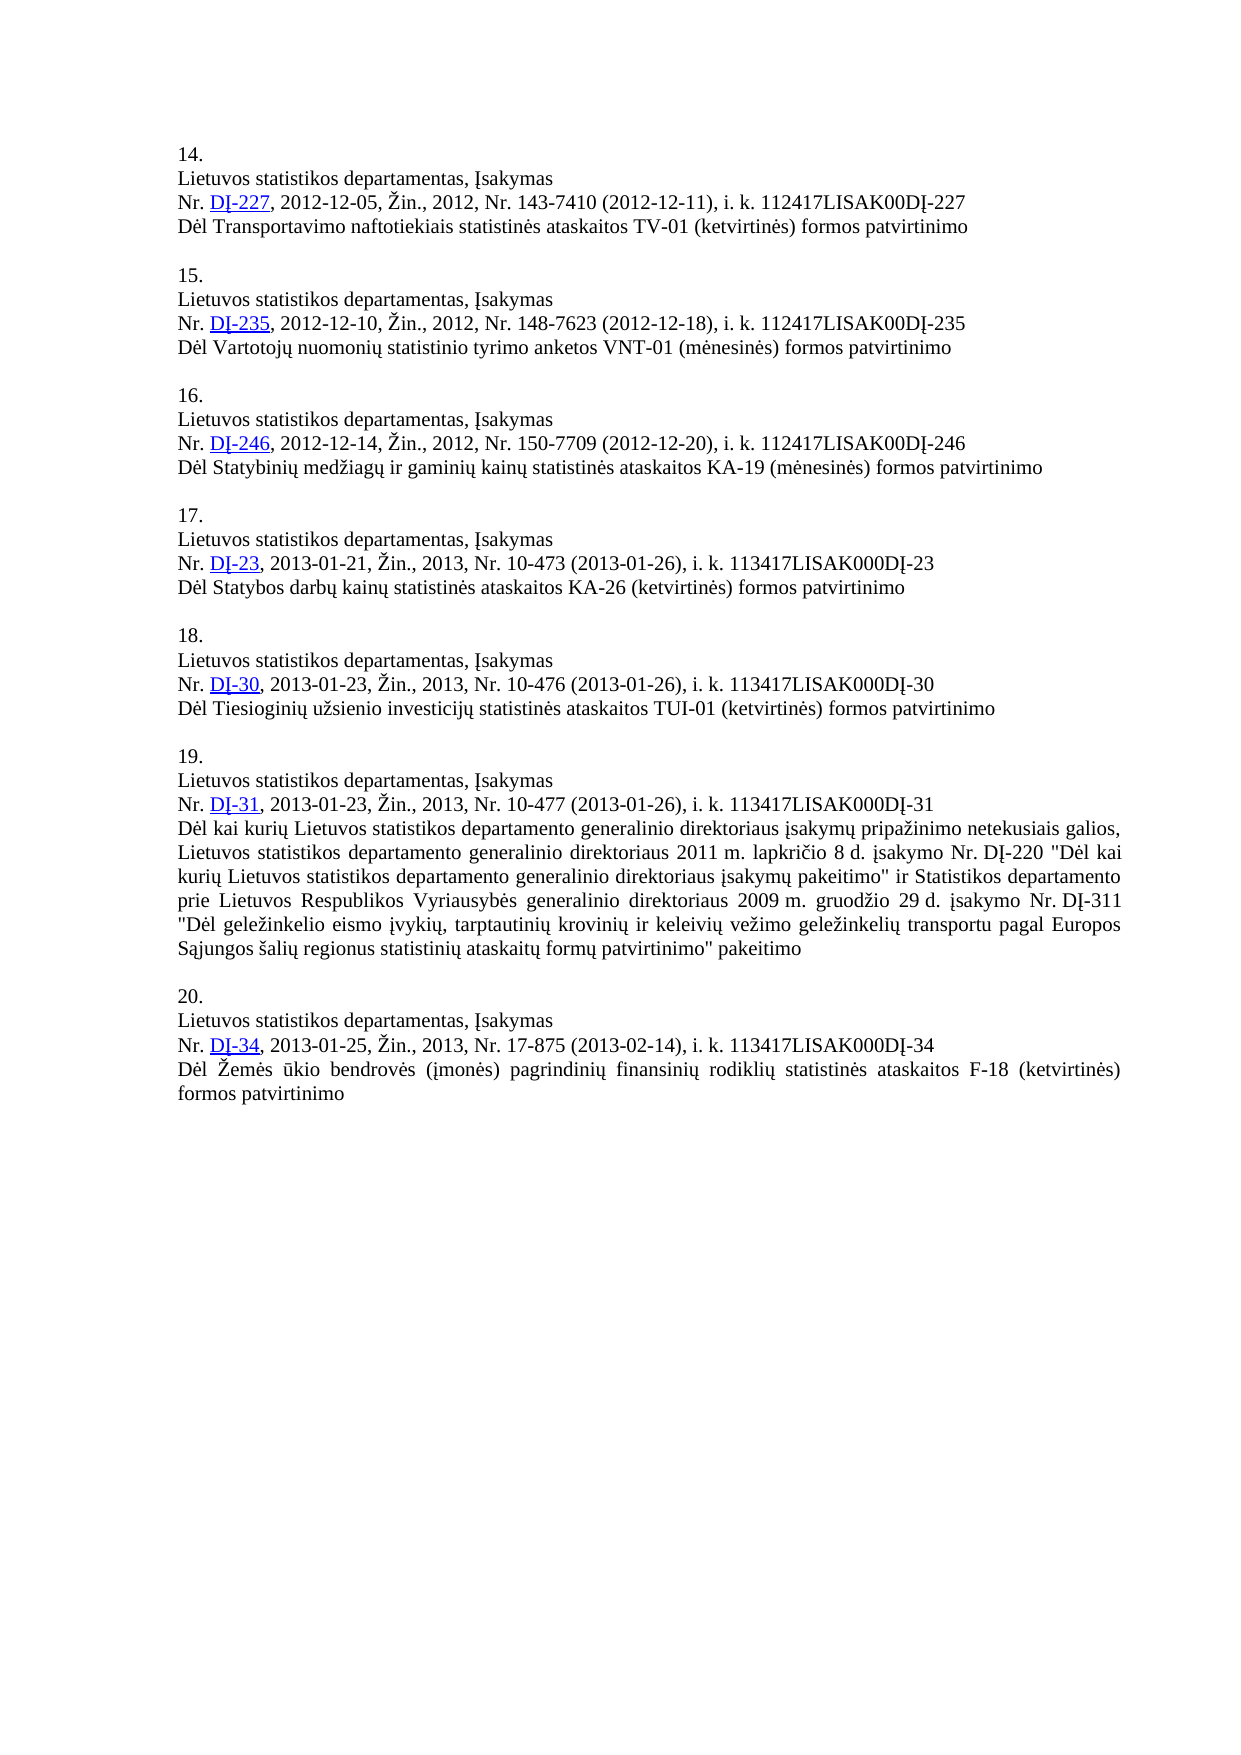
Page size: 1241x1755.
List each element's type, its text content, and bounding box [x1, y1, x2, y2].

text Lietuvos statistikos departamentas, Įsakymas [177, 407, 1122, 431]
text Dėl Žemės ūkio bendrovės (įmonės) pagrindinių finansinių rodiklių statistinės ataskaitos F-18 (ketvirtinės) formos patvirtinimo [177, 1057, 1122, 1105]
text 20. [177, 984, 1122, 1008]
text Lietuvos statistikos departamentas, Įsakymas [177, 768, 1122, 792]
text Nr. DĮ-235, 2012-12-10, Žin., 2012, Nr. 148-7623 (2012-12-18), i. k. 112417LISAK00DĮ-235 [177, 311, 1122, 335]
text 19. [177, 744, 1122, 768]
text Lietuvos statistikos departamentas, Įsakymas [177, 647, 1122, 672]
text Lietuvos statistikos departamentas, Įsakymas [177, 1008, 1122, 1032]
text Nr. DĮ-34, 2013-01-25, Žin., 2013, Nr. 17-875 (2013-02-14), i. k. 113417LISAK000DĮ-34 [177, 1032, 1122, 1057]
text Nr. DĮ-23, 2013-01-21, Žin., 2013, Nr. 10-473 (2013-01-26), i. k. 113417LISAK000DĮ-23 [177, 551, 1122, 575]
text Nr. DĮ-246, 2012-12-14, Žin., 2012, Nr. 150-7709 (2012-12-20), i. k. 112417LISAK00DĮ-246 [177, 431, 1122, 455]
text Dėl Statybinių medžiagų ir gaminių kainų statistinės ataskaitos KA-19 (mėnesinės) formos patvirtinimo [177, 455, 1122, 479]
text Nr. DĮ-30, 2013-01-23, Žin., 2013, Nr. 10-476 (2013-01-26), i. k. 113417LISAK000DĮ-30 [177, 672, 1122, 696]
text Nr. DĮ-227, 2012-12-05, Žin., 2012, Nr. 143-7410 (2012-12-11), i. k. 112417LISAK00DĮ-227 [177, 190, 1122, 214]
text 15. [177, 262, 1122, 287]
text Lietuvos statistikos departamentas, Įsakymas [177, 166, 1122, 190]
text 14. [177, 142, 1122, 166]
text Dėl Transportavimo naftotiekiais statistinės ataskaitos TV-01 (ketvirtinės) formos patvirtinimo [177, 214, 1122, 238]
text 18. [177, 623, 1122, 647]
text Lietuvos statistikos departamentas, Įsakymas [177, 527, 1122, 551]
text Nr. DĮ-31, 2013-01-23, Žin., 2013, Nr. 10-477 (2013-01-26), i. k. 113417LISAK000DĮ-31 [177, 792, 1122, 816]
text Dėl kai kurių Lietuvos statistikos departamento generalinio direktoriaus įsakymų pripažinimo netekusiais galios, Lietuvos statistikos departamento generalinio direktoriaus 2011 m. lapkričio 8 d. įsakymo Nr. DĮ-220 "Dėl kai kurių Lietuvos statistikos departamento generalinio direktoriaus įsakymų pakeitimo" ir Statistikos departamento prie Lietuvos Respublikos Vyriausybės generalinio direktoriaus 2009 m. gruodžio 29 d. įsakymo Nr. DĮ-311 "Dėl geležinkelio eismo įvykių, tarptautinių krovinių ir keleivių vežimo geležinkelių transportu pagal Europos Sąjungos šalių regionus statistinių ataskaitų formų patvirtinimo" pakeitimo [177, 816, 1122, 960]
text Dėl Tiesioginių užsienio investicijų statistinės ataskaitos TUI-01 (ketvirtinės) formos patvirtinimo [177, 696, 1122, 720]
text Dėl Vartotojų nuomonių statistinio tyrimo anketos VNT-01 (mėnesinės) formos patvirtinimo [177, 335, 1122, 359]
text 16. [177, 383, 1122, 407]
text 17. [177, 503, 1122, 527]
text Dėl Statybos darbų kainų statistinės ataskaitos KA-26 (ketvirtinės) formos patvirtinimo [177, 575, 1122, 599]
text Lietuvos statistikos departamentas, Įsakymas [177, 287, 1122, 311]
